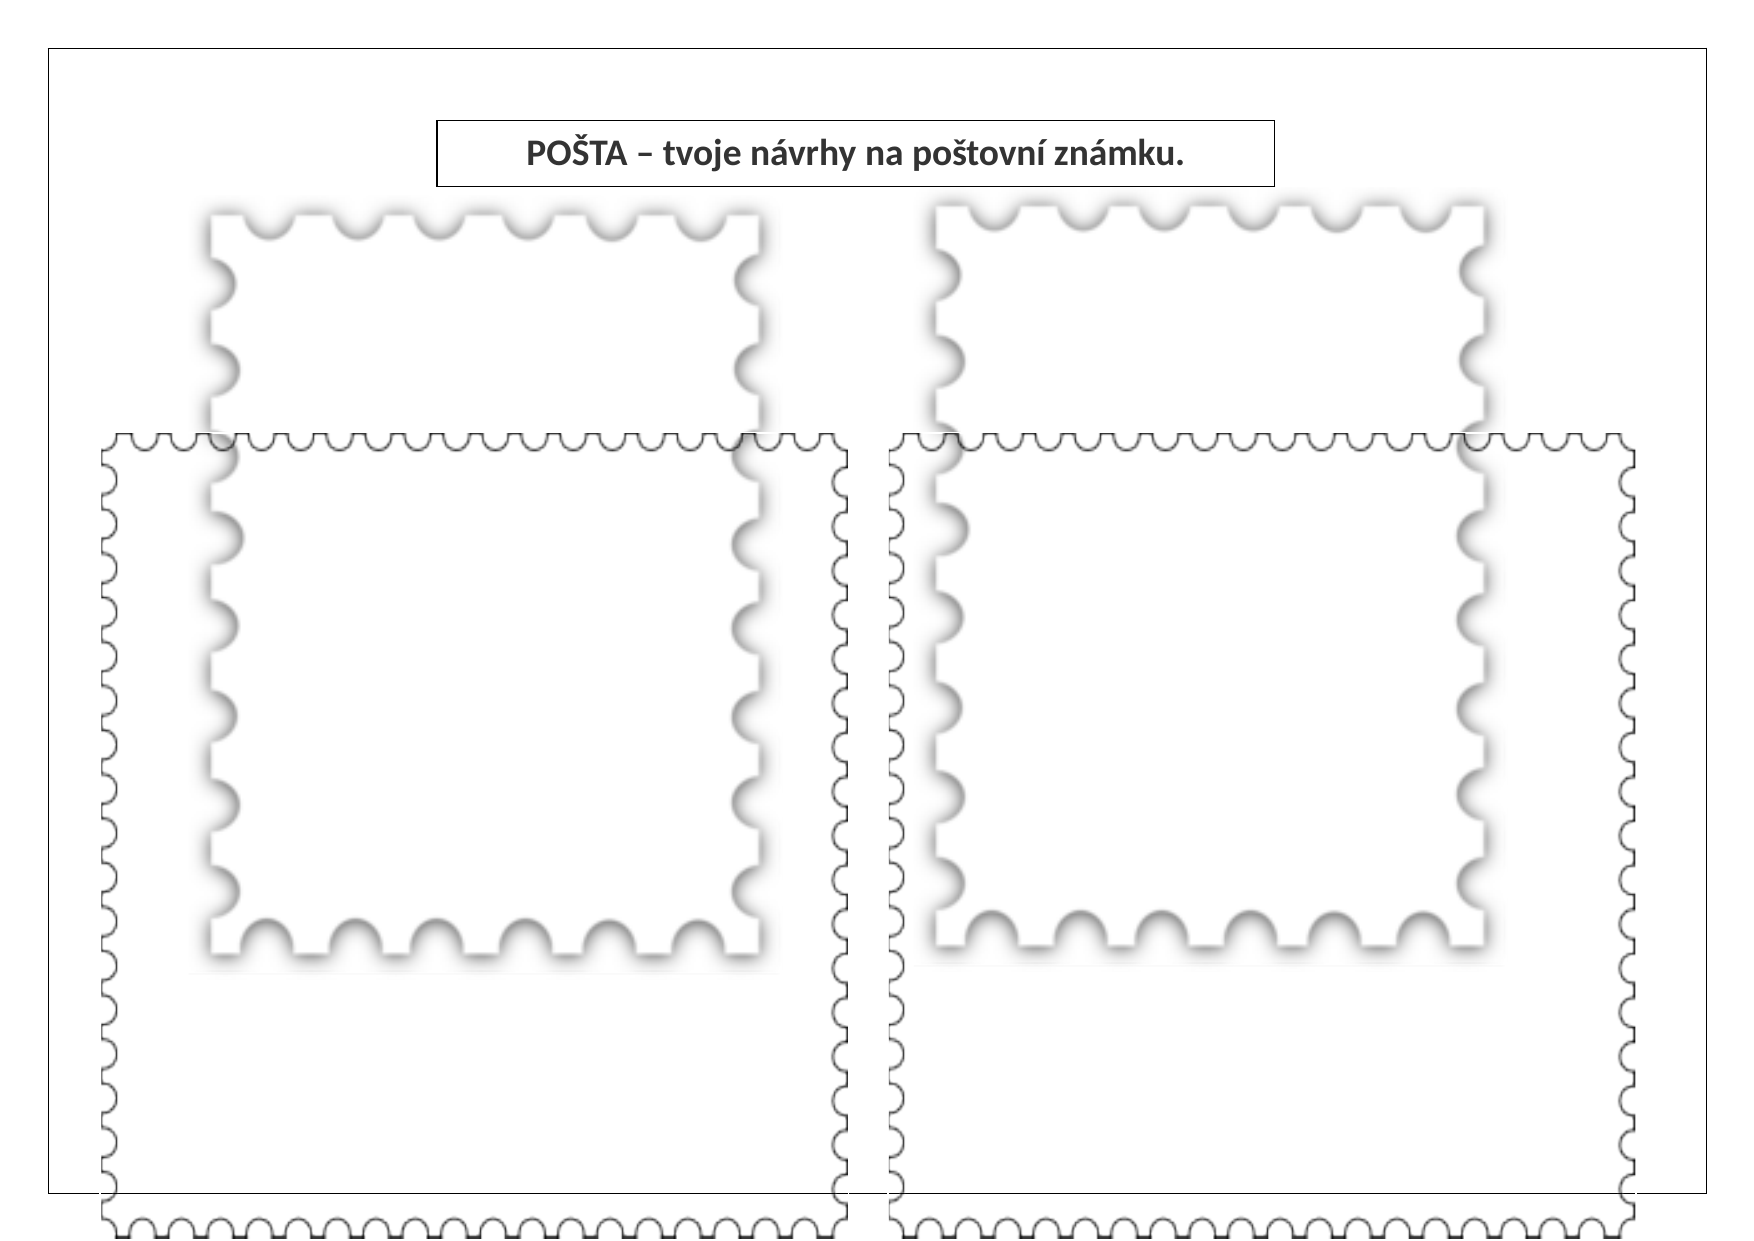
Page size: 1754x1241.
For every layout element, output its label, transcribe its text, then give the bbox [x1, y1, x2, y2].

text POŠTA – tvoje návrhy na poštovní známku. [453, 129, 1259, 175]
picture [188, 195, 783, 432]
picture [913, 187, 1508, 432]
